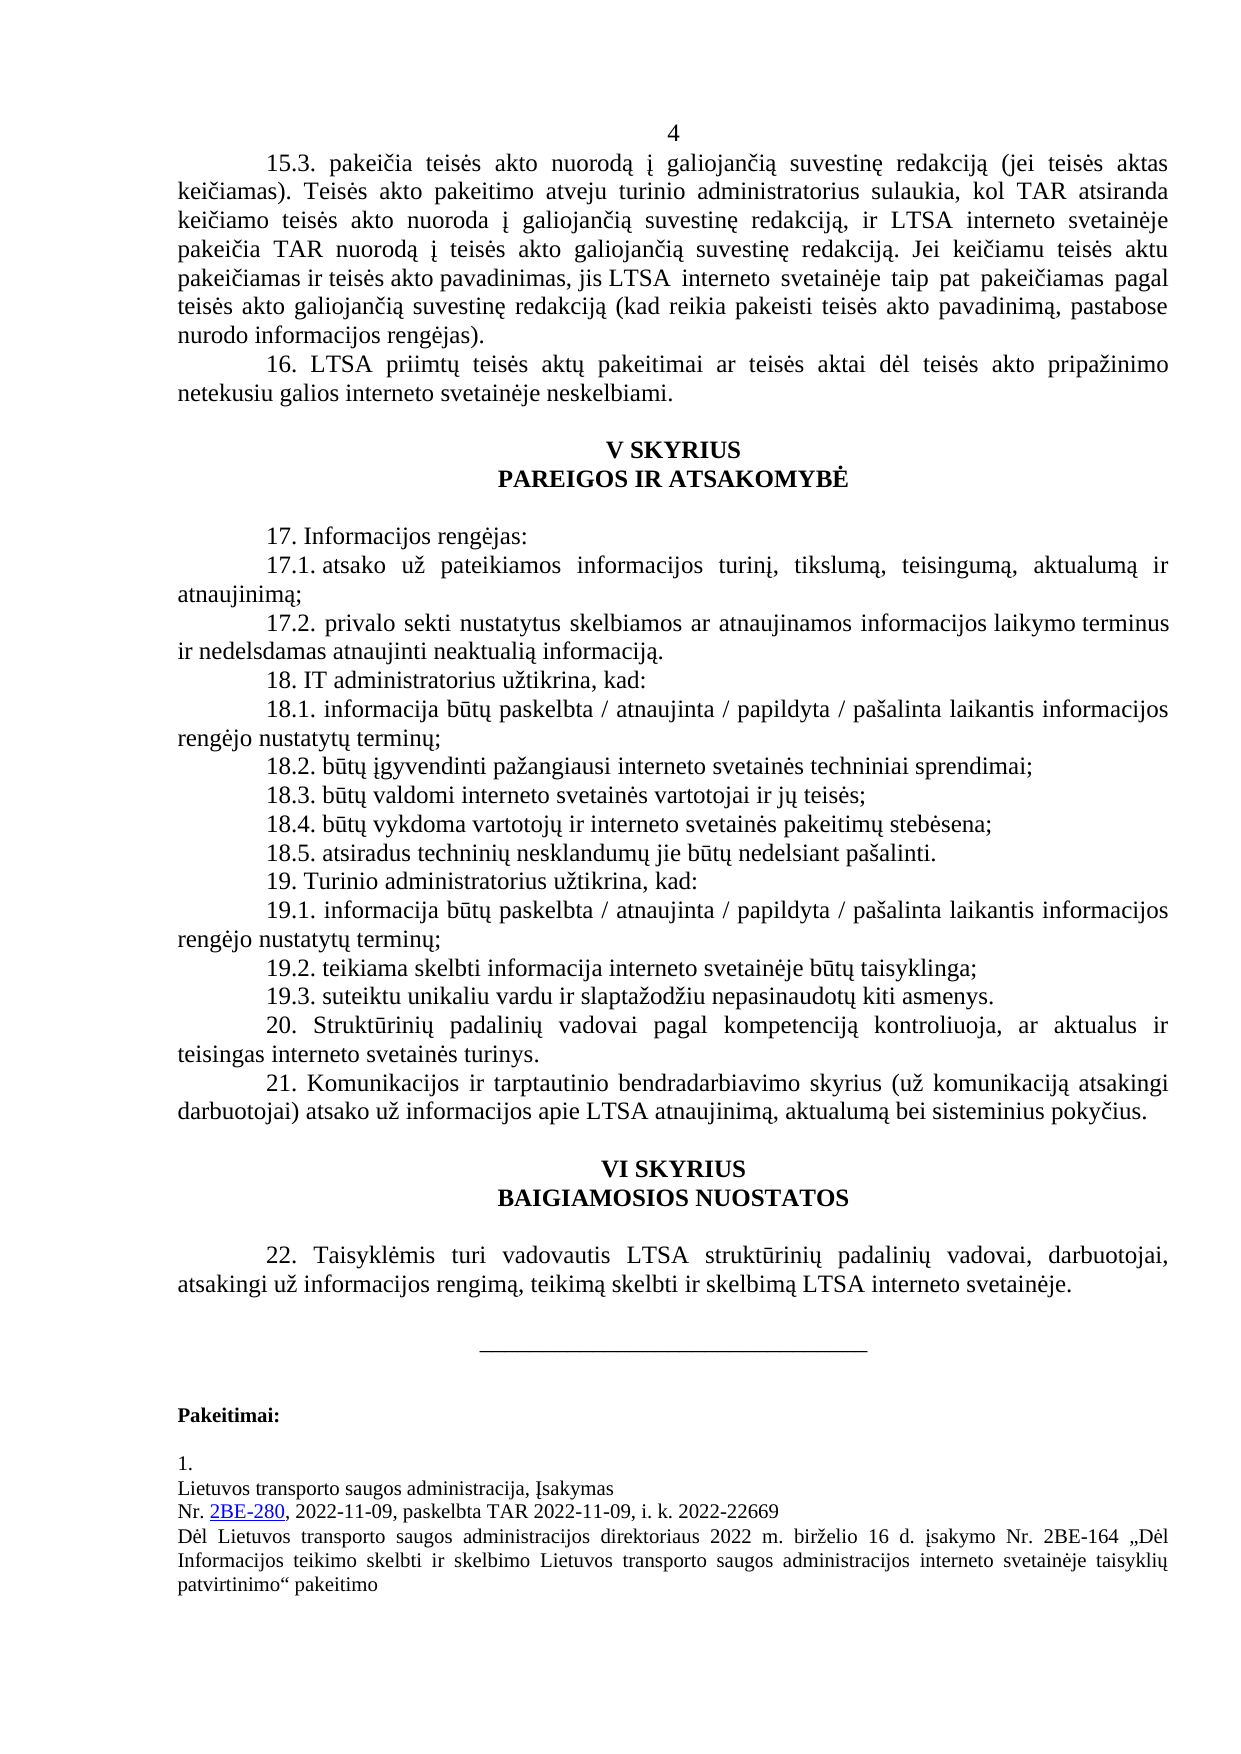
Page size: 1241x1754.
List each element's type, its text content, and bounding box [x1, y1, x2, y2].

text 15.3. pakeičia teisės akto nuorodą į galiojančią suvestinę redakciją (jei teisės aktas keičiamas). Teisės akto pakeitimo atveju turinio administratorius sulaukia, kol TAR atsiranda keičiamo teisės akto nuoroda į galiojančią suvestinę redakciją, ir LTSA interneto svetainėje pakeičia TAR nuorodą į teisės akto galiojančią suvestinę redakciją. Jei keičiamu teisės aktu pakeičiamas ir teisės akto pavadinimas, jis LTSA interneto svetainėje taip pat pakeičiamas pagal teisės akto galiojančią suvestinę redakciją (kad reikia pakeisti teisės akto pavadinimą, pastabose nurodo informacijos rengėjas). [177, 148, 1169, 349]
subtitle PAREIGOS IR ATSAKOMYBĖ [177, 464, 1169, 493]
text Pakeitimai: [177, 1403, 1169, 1427]
text 17.2. privalo sekti nustatytus skelbiamos ar atnaujinamos informacijos laikymo terminus ir nedelsdamas atnaujinti neaktualią informaciją. [177, 608, 1169, 665]
text Dėl Lietuvos transporto saugos administracijos direktoriaus 2022 m. birželio 16 d. įsakymo Nr. 2BE-164 „Dėl Informacijos teikimo skelbti ir skelbimo Lietuvos transporto saugos administracijos interneto svetainėje taisyklių patvirtinimo“ pakeitimo [177, 1523, 1169, 1596]
text 16. LTSA priimtų teisės aktų pakeitimai ar teisės aktai dėl teisės akto pripažinimo netekusiu galios interneto svetainėje neskelbiami. [177, 349, 1169, 406]
text 18. IT administratorius užtikrina, kad: [177, 665, 1169, 694]
text 22. Taisyklėmis turi vadovautis LTSA struktūrinių padalinių vadovai, darbuotojai, atsakingi už informacijos rengimą, teikimą skelbti ir skelbimą LTSA interneto svetainėje. [177, 1240, 1169, 1298]
text V SKYRIUS [177, 435, 1169, 464]
text 18.1. informacija būtų paskelbta / atnaujinta / papildyta / pašalinta laikantis informacijos rengėjo nustatytų terminų; [177, 694, 1169, 751]
text Nr. 2BE-280, 2022-11-09, paskelbta TAR 2022-11-09, i. k. 2022-22669 [177, 1499, 1169, 1523]
text 19.2. teikiama skelbti informacija interneto svetainėje būtų taisyklinga; [177, 953, 1169, 981]
text 18.2. būtų įgyvendinti pažangiausi interneto svetainės techniniai sprendimai; [177, 751, 1169, 780]
subtitle VI SKYRIUS [177, 1154, 1169, 1183]
text 19.1. informacija būtų paskelbta / atnaujinta / papildyta / pašalinta laikantis informacijos rengėjo nustatytų terminų; [177, 895, 1169, 953]
text 21. Komunikacijos ir tarptautinio bendradarbiavimo skyrius (už komunikaciją atsakingi darbuotojai) atsako už informacijos apie LTSA atnaujinimą, aktualumą bei sisteminius pokyčius. [177, 1068, 1169, 1125]
text 18.3. būtų valdomi interneto svetainės vartotojai ir jų teisės; [177, 780, 1169, 809]
text 17.1. atsako už pateikiamos informacijos turinį, tikslumą, teisingumą, aktualumą ir atnaujinimą; [177, 550, 1169, 608]
text 17. Informacijos rengėjas: [177, 521, 1169, 550]
text Lietuvos transporto saugos administracija, Įsakymas [177, 1475, 1169, 1499]
text 1. [177, 1451, 1169, 1475]
text 19.3. suteiktu unikaliu vardu ir slaptažodžiu nepasinaudotų kiti asmenys. [177, 981, 1169, 1010]
text 19. Turinio administratorius užtikrina, kad: [177, 866, 1169, 895]
subtitle BAIGIAMOSIOS NUOSTATOS [177, 1183, 1169, 1211]
text 18.4. būtų vykdoma vartotojų ir interneto svetainės pakeitimų stebėsena; [177, 809, 1169, 838]
text 20. Struktūrinių padalinių vadovai pagal kompetenciją kontroliuoja, ar aktualus ir teisingas interneto svetainės turinys. [177, 1010, 1169, 1068]
text 18.5. atsiradus techninių nesklandumų jie būtų nedelsiant pašalinti. [177, 838, 1169, 866]
text _______________________________ [177, 1326, 1169, 1355]
